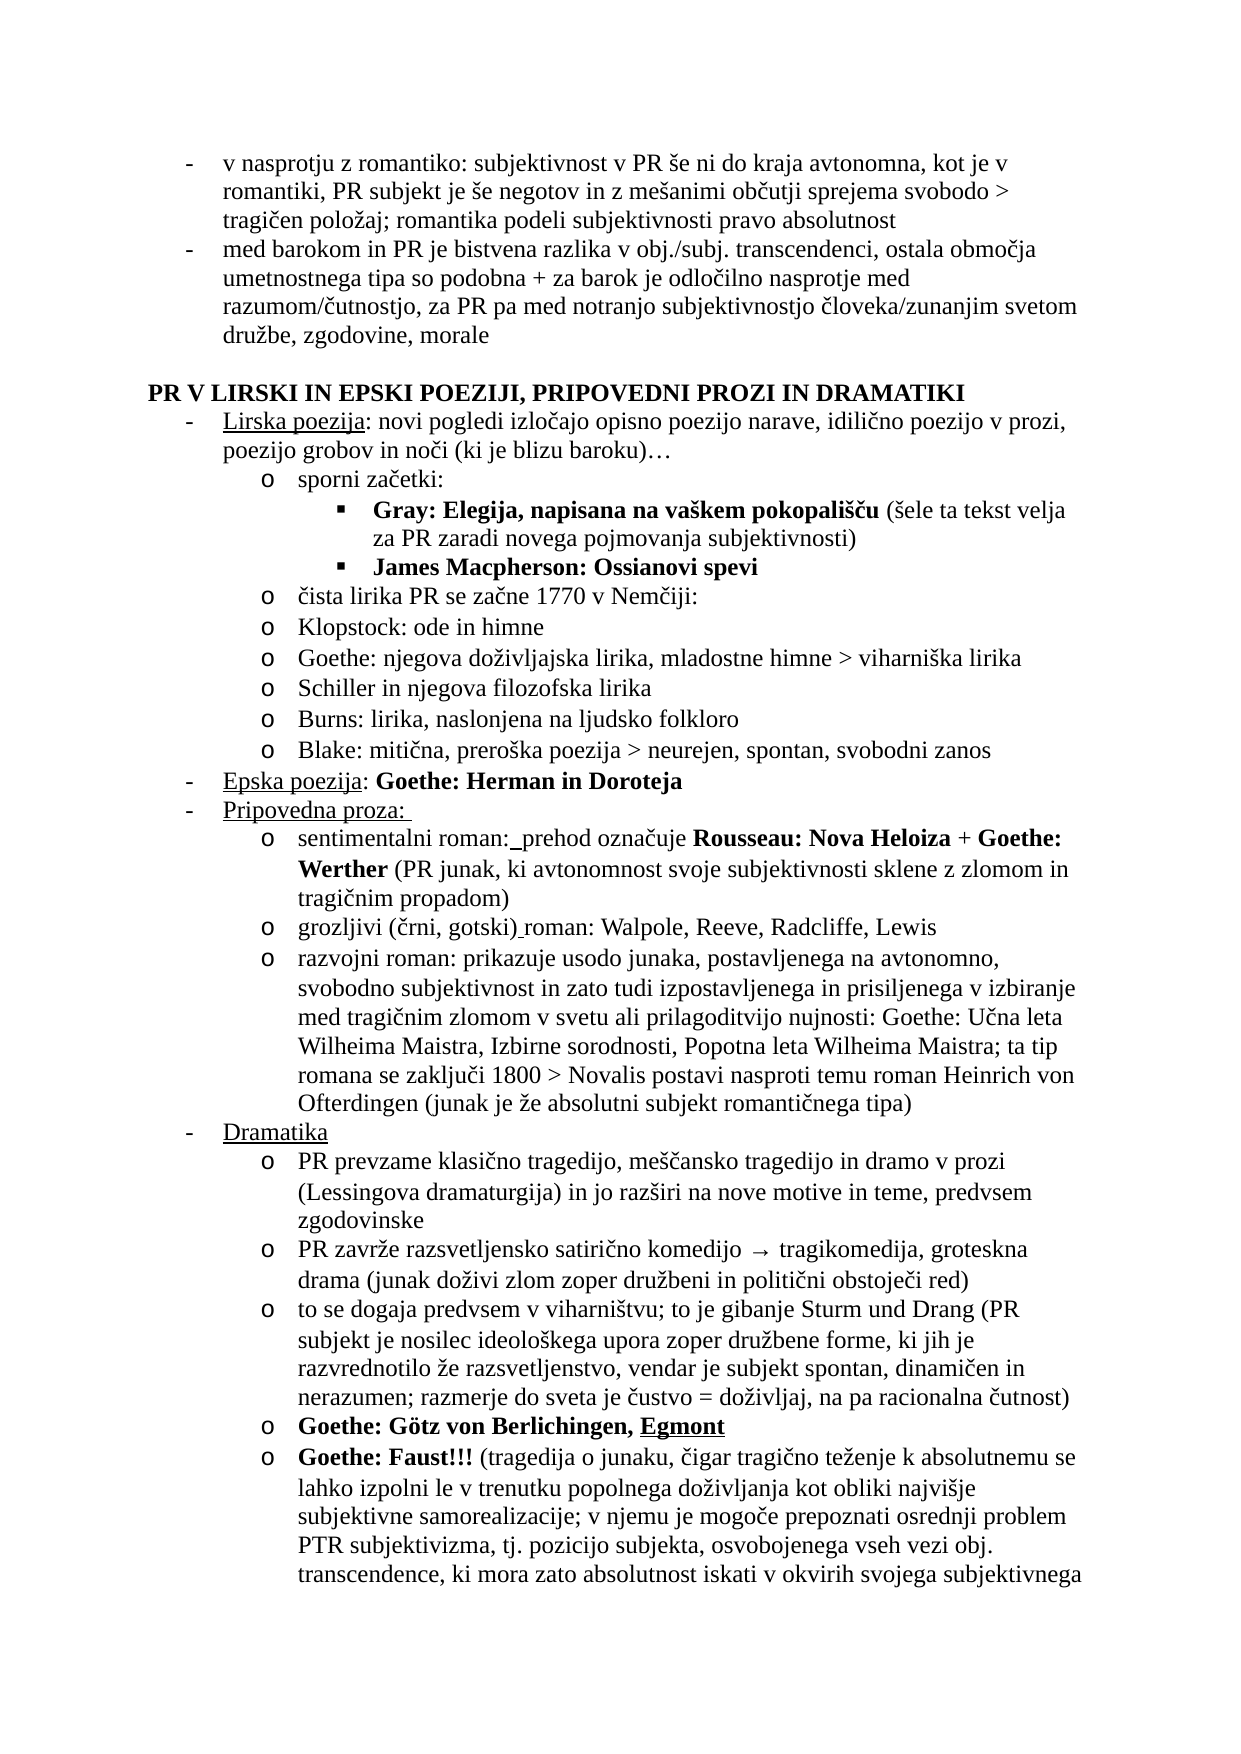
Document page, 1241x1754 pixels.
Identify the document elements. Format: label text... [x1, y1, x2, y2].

list Gray: Elegija, napisana na vaškem pokopališču (šele ta tekst velja za PR zaradi novega pojmovanja subjektivnosti) [335, 495, 1093, 552]
list grozljivi (črni, gotski) roman: Walpole, Reeve, Radcliffe, Lewis [260, 912, 1093, 943]
list Schiller in njegova filozofska lirika [260, 673, 1093, 704]
list Dramatika [185, 1117, 1093, 1146]
text PR V LIRSKI IN EPSKI POEZIJI, PRIPOVEDNI PROZI IN DRAMATIKI [148, 378, 1093, 406]
list Goethe: Götz von Berlichingen, Egmont [260, 1411, 1093, 1442]
list sentimentalni roman: prehod označuje Rousseau: Nova Heloiza + Goethe: Werther (PR junak, ki avtonomnost svoje subjektivnosti sklene z zlomom in tragičnim propadom) [260, 823, 1093, 912]
list čista lirika PR se začne 1770 v Nemčiji: [260, 581, 1093, 612]
list sporni začetki: [260, 464, 1093, 495]
list Klopstock: ode in himne [260, 612, 1093, 643]
list razvojni roman: prikazuje usodo junaka, postavljenega na avtonomno, svobodno subjektivnost in zato tudi izpostavljenega in prisiljenega v izbiranje med tragičnim zlomom v svetu ali prilagoditvijo nujnosti: Goethe: Učna leta Wilheima Maistra, Izbirne sorodnosti, Popotna leta Wilheima Maistra; ta tip romana se zaključi 1800 > Novalis postavi nasproti temu roman Heinrich von Ofterdingen (junak je že absolutni subjekt romantičnega tipa) [260, 943, 1093, 1117]
list PR zavrže razsvetljensko satirično komedijo → tragikomedija, groteskna drama (junak doživi zlom zoper družbeni in politični obstoječi red) [260, 1234, 1093, 1294]
list Blake: mitična, preroška poezija > neurejen, spontan, svobodni zanos [260, 735, 1093, 766]
list Epska poezija: Goethe: Herman in Doroteja [185, 766, 1093, 795]
list Goethe: njegova doživljajska lirika, mladostne himne > viharniška lirika [260, 643, 1093, 673]
list med barokom in PR je bistvena razlika v obj./subj. transcendenci, ostala območja umetnostnega tipa so podobna + za barok je odločilno nasprotje med razumom/čutnostjo, za PR pa med notranjo subjektivnostjo človeka/zunanjim svetom družbe, zgodovine, morale [185, 234, 1093, 349]
list to se dogaja predvsem v viharništvu; to je gibanje Sturm und Drang (PR subjekt je nosilec ideološkega upora zoper družbene forme, ki jih je razvrednotilo že razsvetljenstvo, vendar je subjekt spontan, dinamičen in nerazumen; razmerje do sveta je čustvo = doživljaj, na pa racionalna čutnost) [260, 1294, 1093, 1411]
list PR prevzame klasično tragedijo, meščansko tragedijo in dramo v prozi (Lessingova dramaturgija) in jo razširi na nove motive in teme, predvsem zgodovinske [260, 1146, 1093, 1234]
list v nasprotju z romantiko: subjektivnost v PR še ni do kraja avtonomna, kot je v romantiki, PR subjekt je še negotov in z mešanimi občutji sprejema svobodo > tragičen položaj; romantika podeli subjektivnosti pravo absolutnost [185, 148, 1093, 234]
list Burns: lirika, naslonjena na ljudsko folkloro [260, 704, 1093, 735]
list Pripovedna proza: [185, 795, 1093, 823]
list James Macpherson: Ossianovi spevi [335, 552, 1093, 581]
list Goethe: Faust!!! (tragedija o junaku, čigar tragično teženje k absolutnemu se lahko izpolni le v trenutku popolnega doživljanja kot obliki najvišje subjektivne samorealizacije; v njemu je mogoče prepoznati osrednji problem PTR subjektivizma, tj. pozicijo subjekta, osvobojenega vseh vezi obj. transcendence, ki mora zato absolutnost iskati v okvirih svojega subjektivnega [260, 1442, 1093, 1588]
list Lirska poezija: novi pogledi izločajo opisno poezijo narave, idilično poezijo v prozi, poezijo grobov in noči (ki je blizu baroku)… [185, 406, 1093, 464]
